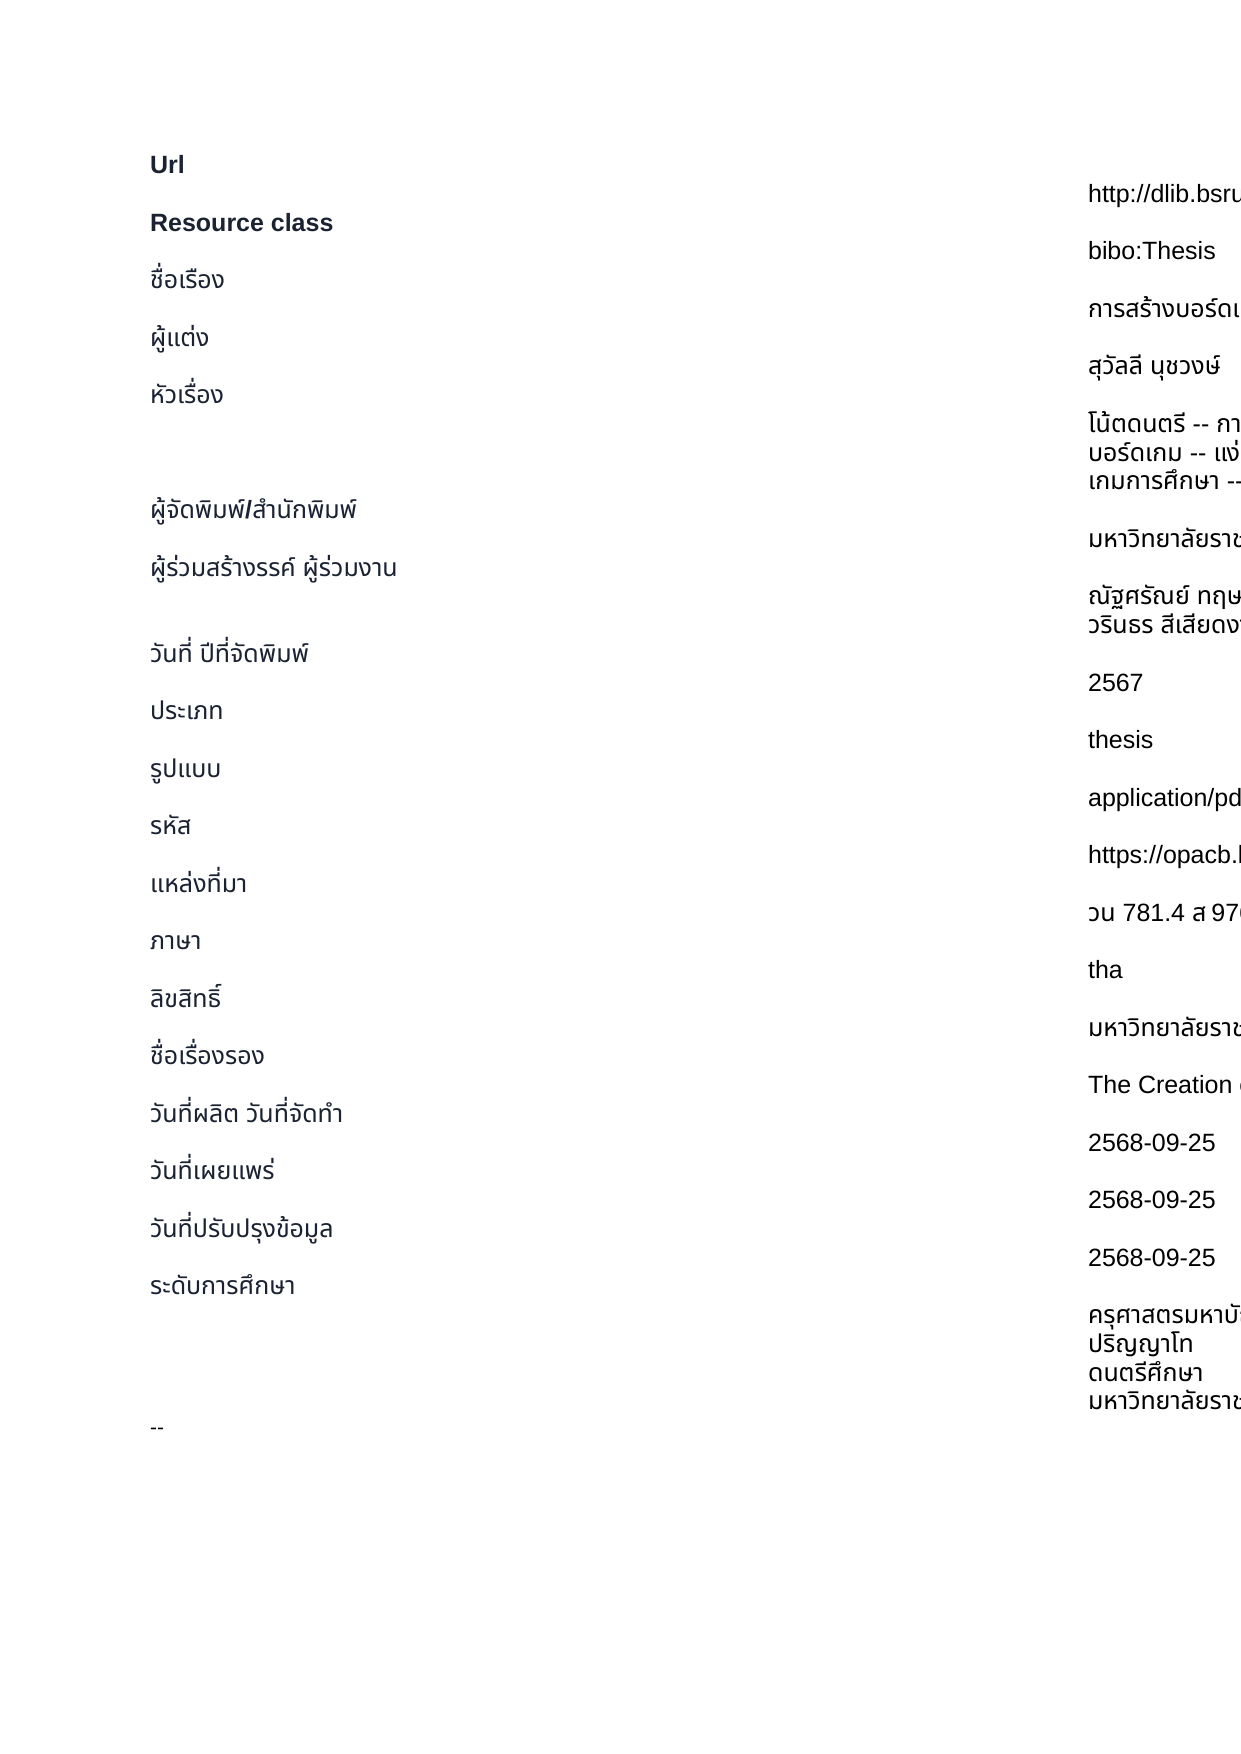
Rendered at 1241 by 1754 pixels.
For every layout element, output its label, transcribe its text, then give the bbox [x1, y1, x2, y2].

text ผู้ร่วมสร้างรรค์ ผู้ร่วมงาน [150, 552, 1090, 581]
text Resource class [150, 207, 1090, 236]
text application/pdf [1088, 782, 1240, 811]
text วันที่ ปีที่จัดพิมพ์ [150, 639, 1090, 667]
text วันที่เผยแพร่ [150, 1156, 1090, 1185]
text bibo:Thesis [1088, 236, 1240, 265]
text เกมการศึกษา -- ไทย [1088, 466, 1240, 495]
text 2568-09-25 [1088, 1127, 1240, 1156]
text The Creation of a Board Game to Improve Music Notation Reading Skills of Mathayom 1 Students in the International Music Program at Chanthaburi College of Dramatic Arts [1088, 1070, 1240, 1099]
text ผู้แต่ง [150, 322, 1090, 351]
text มหาวิทยาลัยราชภัฏบ้านสมเด็จเจ้าพระยา [1088, 1012, 1240, 1041]
text รหัส [150, 811, 1090, 840]
text หัวเรื่อง [150, 380, 1090, 409]
text วรินธร สีเสียดงาม [1088, 610, 1240, 639]
text การสร้างบอร์ดเกมเพื่อพัฒนาทักษะการอ่านโน้ตดนตรีสากลของนักเรียนชั้นมัธยมศึกษาปีที่ 1 สาขาดนตรีสากลวิทยาลัยนาฏศิลปจันทบุรี [1088, 294, 1240, 322]
text รูปแบบ [150, 754, 1090, 782]
text มหาวิทยาลัยราชภัฏบ้านสมเด็จเจ้าพระยา [1088, 1386, 1240, 1415]
text ปริญญาโท [1088, 1329, 1240, 1357]
text ภาษา [150, 926, 1090, 955]
text ชื่อเรือง [150, 265, 1090, 294]
text ระดับการศึกษา [150, 1271, 1090, 1300]
text มหาวิทยาลัยราชภัฏบ้านสมเด็จเจ้าพระยา. สำนักวิทยบริการและเทคโนโลยีสารสนเทศ [1088, 524, 1240, 552]
text แหล่งที่มา [150, 869, 1090, 897]
text วันที่ผลิต วันที่จัดทำ [150, 1099, 1090, 1127]
text ลิขสิทธิ์ [150, 984, 1090, 1012]
text บอร์ดเกม -- แง่มุมทางการศึกษา [1088, 437, 1240, 466]
text สุวัลลี นุชวงษ์ [1088, 351, 1240, 380]
text 2568-09-25 [1088, 1242, 1240, 1271]
text http://dlib.bsru.ac.th/s/library/item/3486 [1088, 179, 1240, 207]
text วน 781.4 ส976ก 2567 [1088, 897, 1240, 926]
text วันที่ปรับปรุงข้อมูล [150, 1214, 1090, 1242]
text ผู้จัดพิมพ์/สำนักพิมพ์ [150, 495, 1090, 524]
text ดนตรีศึกษา [1088, 1357, 1240, 1386]
text tha [1088, 955, 1240, 984]
text ครุศาสตรมหาบัณฑิต [1088, 1300, 1240, 1329]
text -- [150, 1415, 1090, 1439]
text thesis [1088, 725, 1240, 754]
text โน้ตดนตรี -- การเรียนการสอน (มัธยมศึกษา) -- จันทบุรี -- ไทย [1088, 409, 1240, 437]
text ประเภท [150, 696, 1090, 725]
text 2568-09-25 [1088, 1185, 1240, 1214]
text 2567 [1088, 667, 1240, 696]
text Url [150, 150, 1090, 179]
text ชื่อเรื่องรอง [150, 1041, 1090, 1070]
text ณัฐศรัณย์ ทฤษฎิคุณ [1088, 581, 1240, 610]
text https://opacb.bsru.ac.th/cgi-bin/koha/opac-detail.pl?biblionumber=128545 ลิงค์ข้อมูลในระบบ Matrix [1088, 840, 1240, 869]
